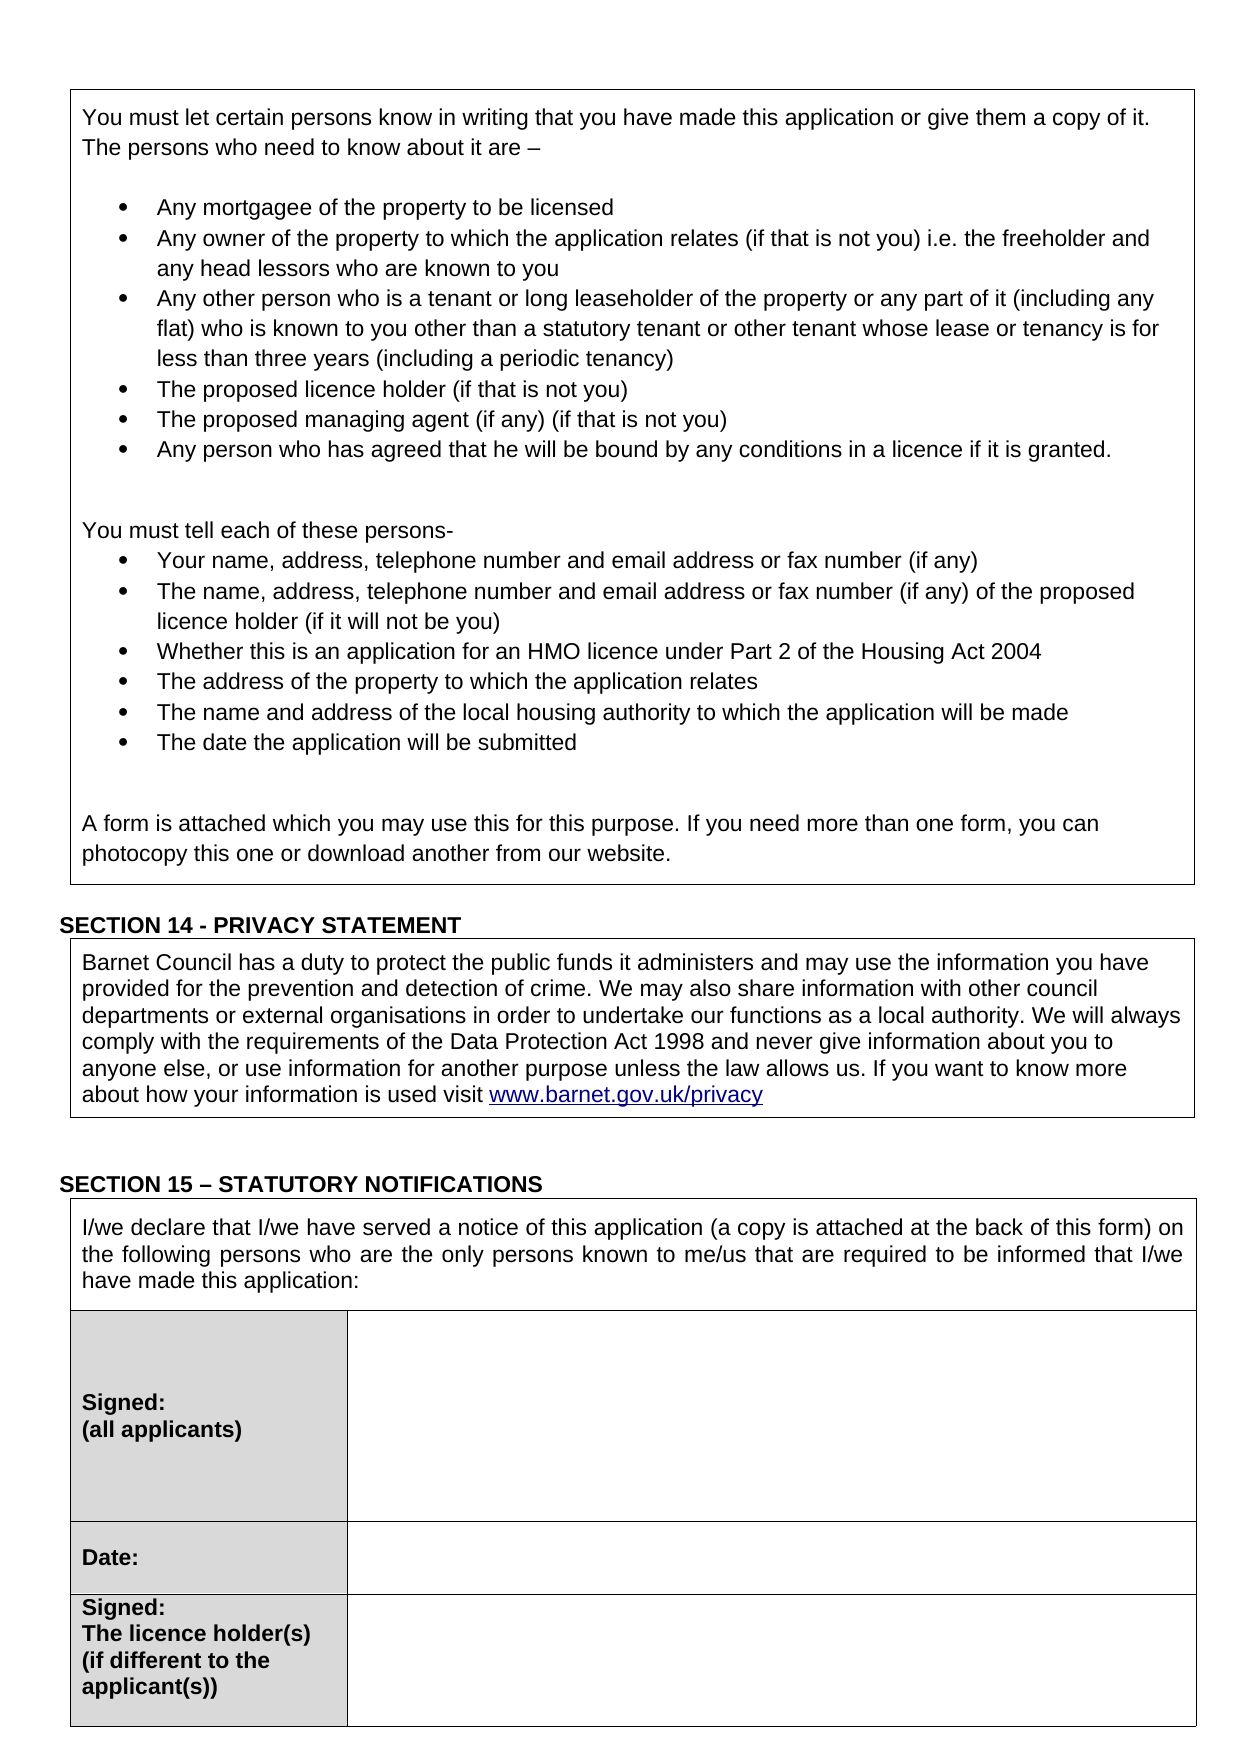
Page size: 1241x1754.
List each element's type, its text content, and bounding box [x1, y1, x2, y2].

table_cell [348, 1595, 1196, 1726]
table_header Barnet Council has a duty to protect the public funds it administers and may use the information you have provided for the prevention and detection of crime. We may also share information with other council departments or external organisations in order to undertake our functions as a local authority. We will always comply with the requirements of the Data Protection Act 1998 and never give information about you to anyone else, or use information for another purpose unless the law allows us. If you want to know more about how your information is used visit www.barnet.gov.uk/privacy [71, 939, 1194, 1117]
table_cell Date: [71, 1522, 347, 1593]
table_cell [348, 1522, 1196, 1593]
table_header I/we declare that I/we have served a notice of this application (a copy is attached at the back of this form) on the following persons who are the only persons known to me/us that are required to be informed that I/we have made this application: [71, 1199, 1196, 1309]
table_cell Signed: (all applicants) [71, 1311, 347, 1521]
text SECTION 14 - PRIVACY STATEMENT [59, 912, 1181, 938]
table_cell [348, 1311, 1196, 1521]
table_cell Signed: The licence holder(s) (if different to the applicant(s)) [71, 1595, 347, 1726]
table_header You must let certain persons know in writing that you have made this application or give them a copy of it. The persons who need to know about it are – Any mortgagee of the property to be licensed Any owner of the property to which the application relates (if that is not you) i.e. the freeholder and any head lessors who are known to you Any other person who is a tenant or long leaseholder of the property or any part of it (including any flat) who is known to you other than a statutory tenant or other tenant whose lease or tenancy is for less than three years (including a periodic tenancy) The proposed licence holder (if that is not you) The proposed managing agent (if any) (if that is not you) Any person who has agreed that he will be bound by any conditions in a licence if it is granted. You must tell each of these persons- Your name, address, telephone number and email address or fax number (if any) The name, address, telephone number and email address or fax number (if any) of the proposed licence holder (if it will not be you) Whether this is an application for an HMO licence under Part 2 of the Housing Act 2004 The address of the property to which the application relates The name and address of the local housing authority to which the application will be made The date the application will be submitted A form is attached which you may use this for this purpose. If you need more than one form, you can photocopy this one or download another from our website. [71, 90, 1194, 884]
text SECTION 15 – STATUTORY NOTIFICATIONS [59, 1171, 1181, 1197]
